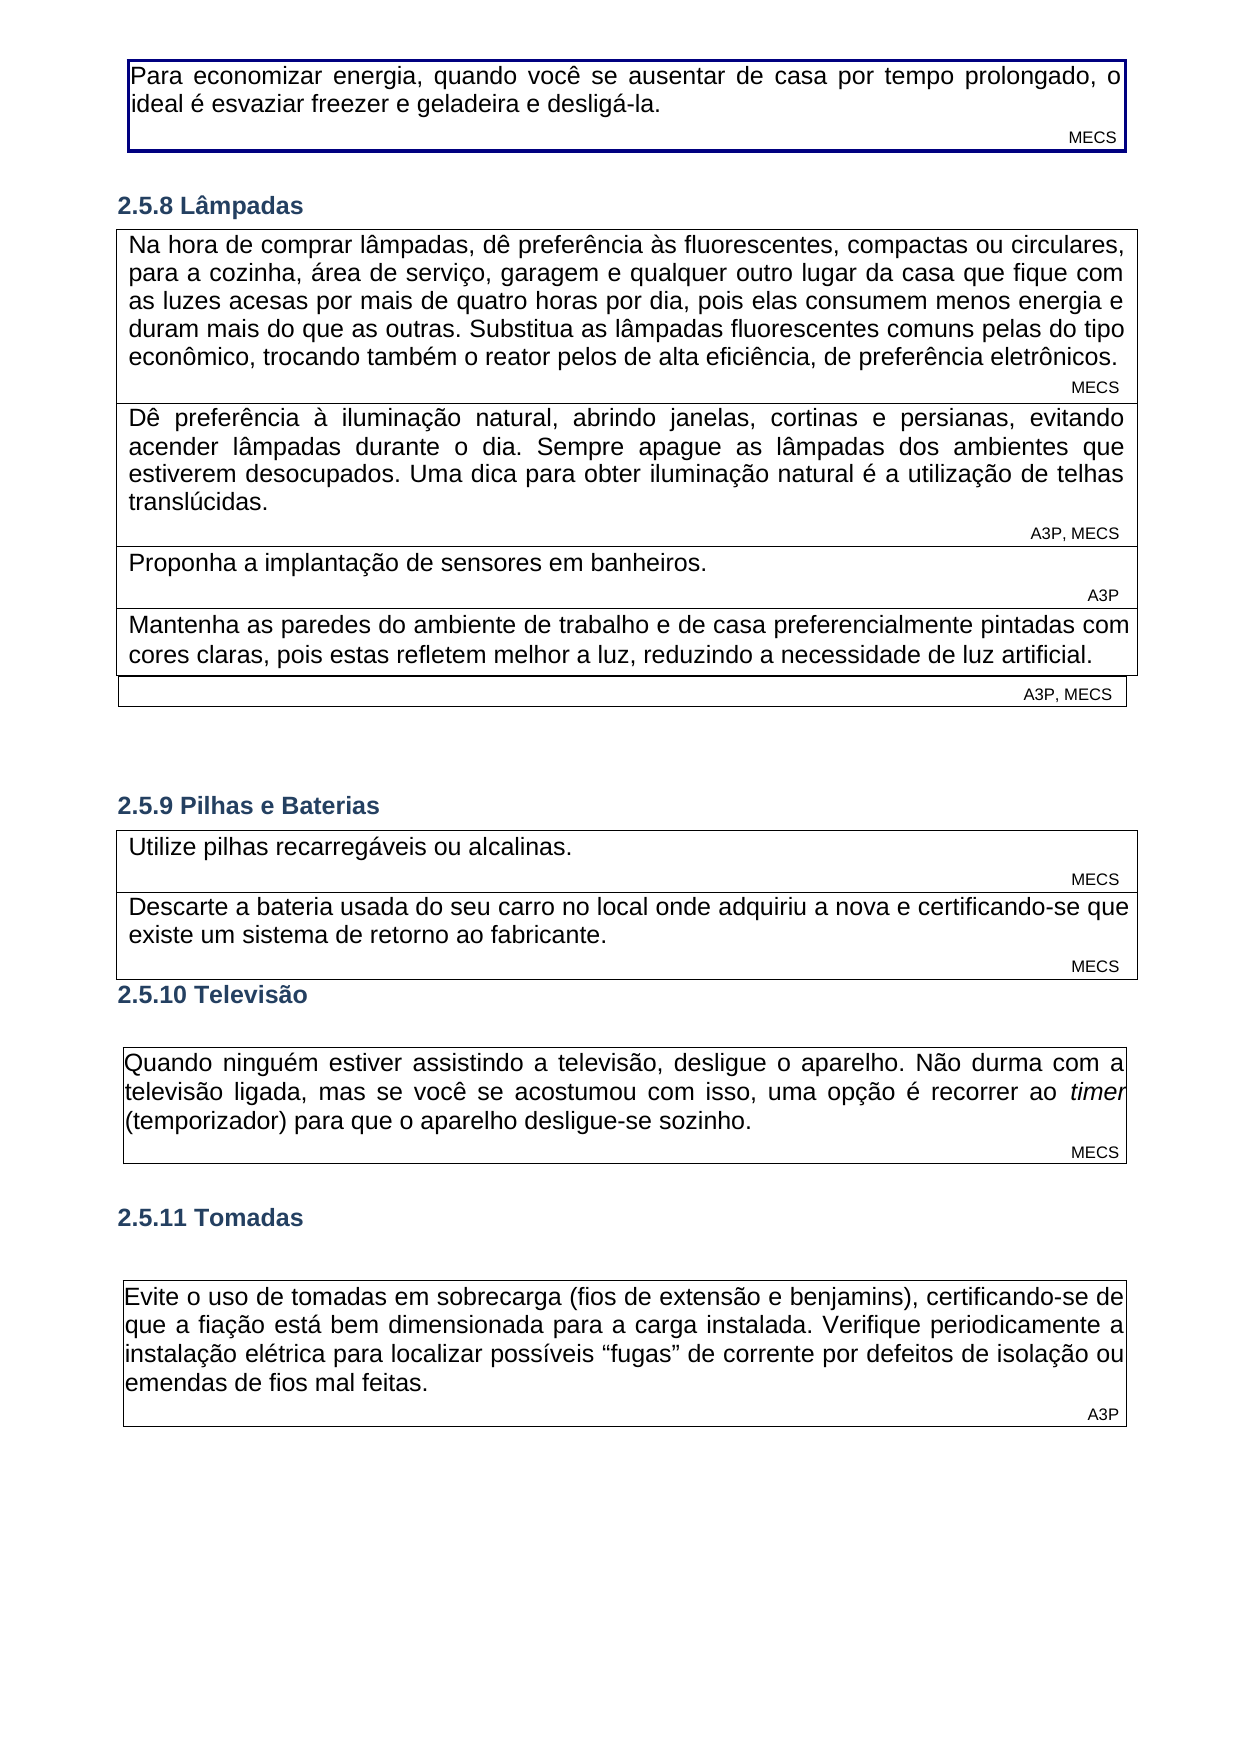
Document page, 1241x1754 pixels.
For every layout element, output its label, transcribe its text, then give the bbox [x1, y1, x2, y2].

table_header Na hora de comprar lâmpadas, dê preferência às fluorescentes, compactas ou circulares, para a cozinha, área de serviço, garagem e qualquer outro lugar da casa que fique com as luzes acesas por mais de quatro horas por dia, pois elas consumem menos energia e duram mais do que as outras. Substitua as lâmpadas fluorescentes comuns pelas do tipo econômico, trocando também o reator pelos de alta eficiência, de preferência eletrônicos. MECS [117, 230, 1137, 403]
text Quando ninguém estiver assistindo a televisão, desligue o aparelho. Não durma com a televisão ligada, mas se você se acostumou com isso, uma opção é recorrer ao timer (temporizador) para que o aparelho desligue-se sozinho. [124, 1048, 1126, 1133]
table_cell Descarte a bateria usada do seu carro no local onde adquiriu a nova e certificando-se que existe um sistema de retorno ao fabricante. MECS [117, 893, 1137, 979]
subtitle 2.5.10 Televisão [117, 980, 1138, 1009]
text Evite o uso de tomadas em sobrecarga (fios de extensão e benjamins), certificando-se de que a fiação está bem dimensionada para a carga instalada. Verifique periodicamente a instalação elétrica para localizar possíveis “fugas” de corrente por defeitos de isolação ou emendas de fios mal feitas. [124, 1281, 1126, 1396]
table_cell Mantenha as paredes do ambiente de trabalho e de casa preferencialmente pintadas com cores claras, pois estas refletem melhor a luz, reduzindo a necessidade de luz artificial. [117, 609, 1137, 675]
subtitle 2.5.8 Lâmpadas [117, 191, 1138, 219]
text MECS [124, 1133, 1126, 1163]
text Para economizar energia, quando você se ausentar de casa por tempo prolongado, o ideal é esvaziar freezer e geladeira e desligá-la. [130, 62, 1124, 115]
subtitle 2.5.9 Pilhas e Baterias [117, 791, 1138, 820]
text A3P [124, 1396, 1126, 1426]
table_header Utilize pilhas recarregáveis ou alcalinas. MECS [117, 831, 1137, 892]
table_cell Dê preferência à iluminação natural, abrindo janelas, cortinas e persianas, evitando acender lâmpadas durante o dia. Sempre apague as lâmpadas dos ambientes que estiverem desocupados. Uma dica para obter iluminação natural é a utilização de telhas translúcidas. A3P, MECS [117, 404, 1137, 546]
subtitle 2.5.11 Tomadas [117, 1203, 1138, 1232]
text MECS [130, 115, 1124, 149]
table_cell Proponha a implantação de sensores em banheiros. A3P [117, 547, 1137, 608]
text A3P, MECS [119, 677, 1126, 706]
